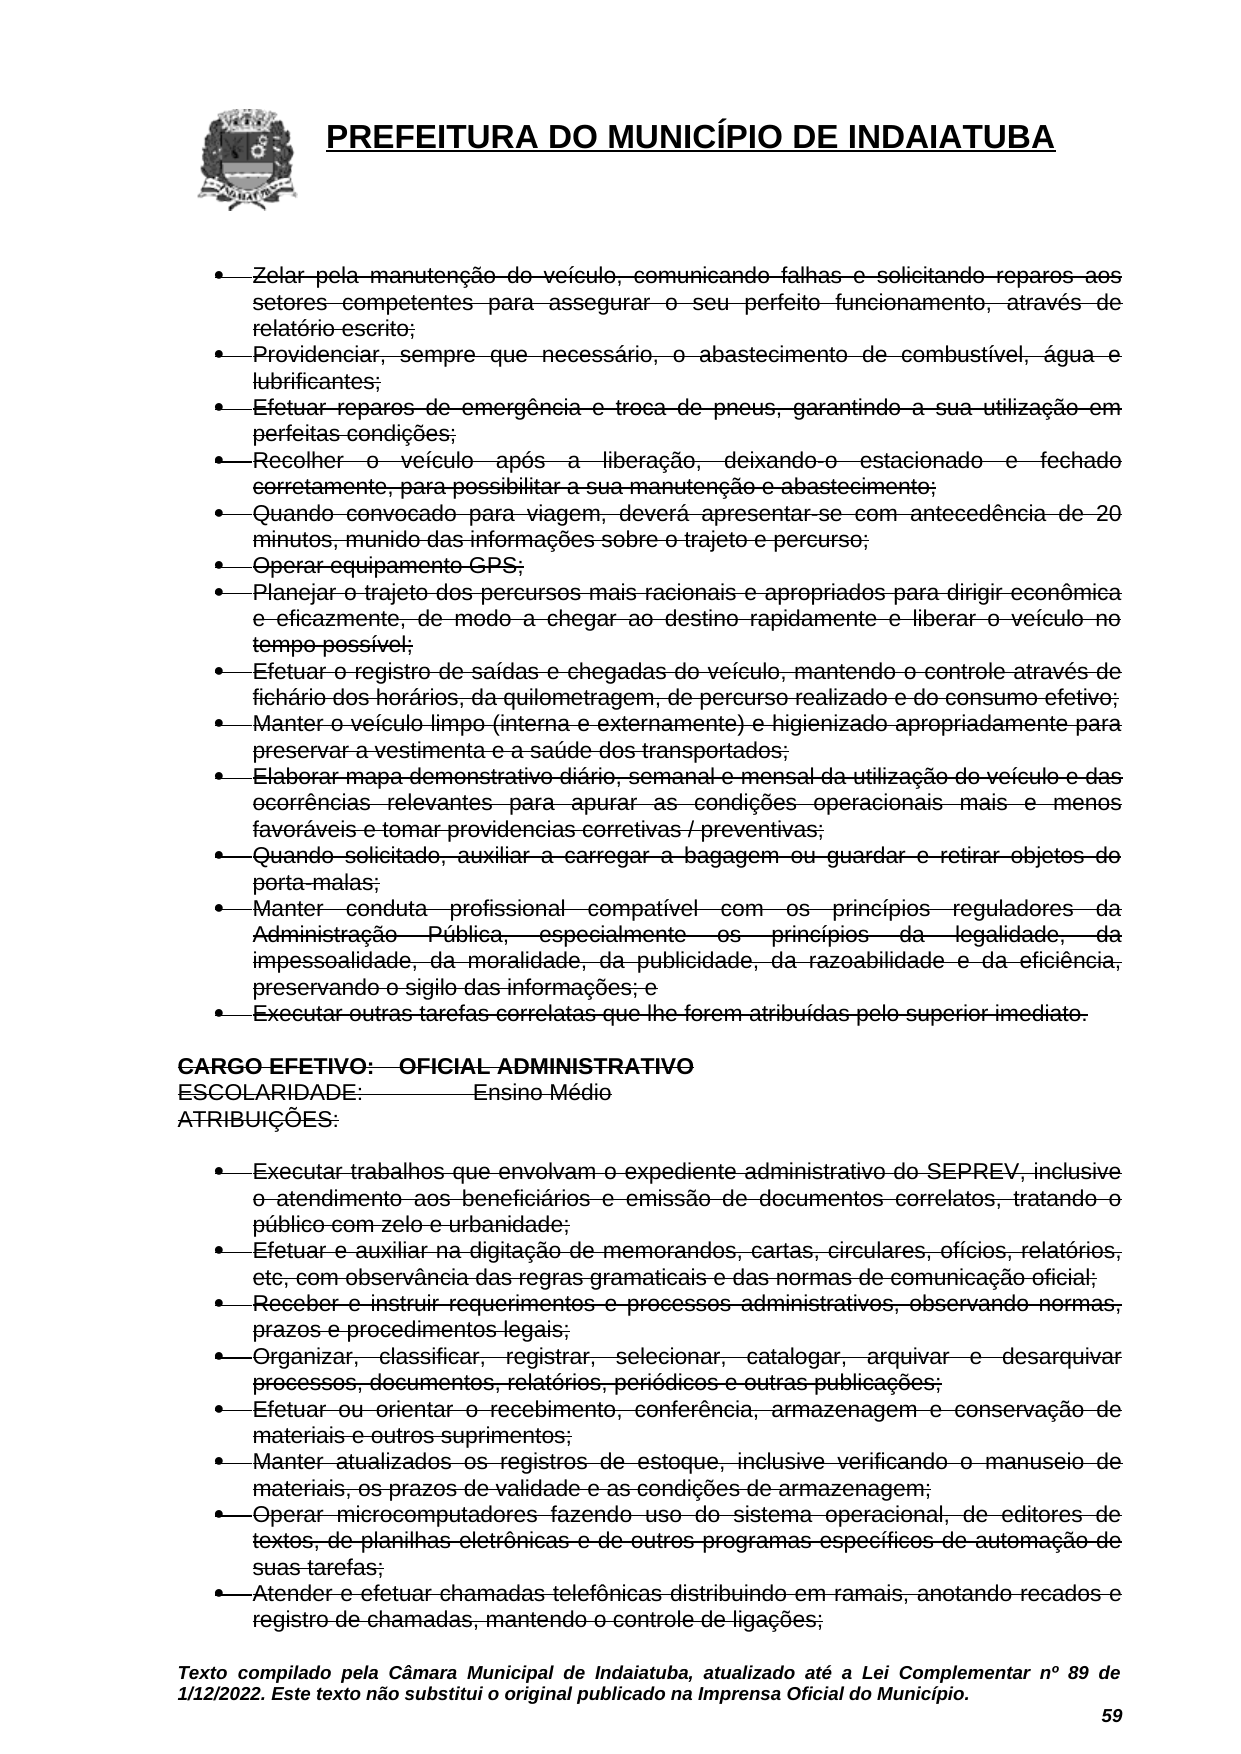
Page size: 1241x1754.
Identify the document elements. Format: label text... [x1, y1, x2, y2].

list Efetuar o registro de saídas e chegadas do veículo, mantendo o controle através de fichário dos horários, da quilometragem, de percurso realizado e do consumo efetivo; [215, 673, 1122, 710]
list Operar equipamento GPS; [215, 552, 1122, 578]
list Efetuar e auxiliar na digitação de memorandos, cartas, circulares, ofícios, relatórios, etc, com observância das regras gramaticais e das normas de comunicação oficial; [215, 1253, 1122, 1290]
list Manter atualizados os registros de estoque, inclusive verificando o manuseio de materiais, os prazos de validade e as condições de armazenagem; [392, 1490, 889, 1501]
text CARGO EFETIVO: OFICIAL ADMINISTRATIVO [177, 1053, 1122, 1079]
text ESCOLARIDADE: Ensino Médio [177, 1079, 1122, 1106]
list Quando convocado para viagem, deverá apresentar-se com antecedência de 20 minutos, munido das informações sobre o trajeto e percurso; [215, 499, 1122, 514]
list Atender e efetuar chamadas telefônicas distribuindo em ramais, anotando recados e registro de chamadas, mantendo o controle de ligações; [215, 1595, 1122, 1633]
text ATRIBUIÇÕES: [177, 1106, 1122, 1132]
list Providenciar, sempre que necessário, o abastecimento de combustível, água e lubrificantes; [215, 341, 1122, 356]
list Recolher o veículo após a liberação, deixando-o estacionado e fechado corretamente, para possibilitar a sua manutenção e abastecimento; [215, 462, 1122, 499]
list Efetuar ou orientar o recebimento, conferência, armazenagem e conservação de materiais e outros suprimentos; [215, 1411, 1122, 1448]
list Manter o veículo limpo (interna e externamente) e higienizado apropriadamente para preservar a vestimenta e a saúde dos transportados; [215, 726, 1122, 763]
list Operar microcomputadores fazendo uso do sistema operacional, de editores de textos, de planilhas eletrônicas e de outros programas específicos de automação de suas tarefas; [215, 1516, 1122, 1580]
list Efetuar o registro de saídas e chegadas do veículo, mantendo o controle através de fichário dos horários, da quilometragem, de percurso realizado e do consumo efetivo; [215, 658, 1122, 672]
list Planejar o trajeto dos percursos mais racionais e apropriados para dirigir econômica e eficazmente, de modo a chegar ao destino rapidamente e liberar o veículo no tempo possível; [215, 578, 1122, 593]
list Executar outras tarefas correlatas que lhe forem atribuídas pelo superior imediato. [215, 1000, 1122, 1027]
list Executar trabalhos que envolvam o expediente administrativo do SEPREV, inclusive o atendimento aos beneficiários e emissão de documentos correlatos, tratando o público com zelo e urbanidade; [215, 1174, 1122, 1237]
list Operar microcomputadores fazendo uso do sistema operacional, de editores de textos, de planilhas eletrônicas e de outros programas específicos de automação de suas tarefas; [215, 1501, 1122, 1515]
list Executar trabalhos que envolvam o expediente administrativo do SEPREV, inclusive o atendimento aos beneficiários e emissão de documentos correlatos, tratando o público com zelo e urbanidade; [215, 1158, 1122, 1173]
list Quando solicitado, auxiliar a carregar a bagagem ou guardar e retirar objetos do porta-malas; [215, 842, 1122, 895]
list Manter atualizados os registros de estoque, inclusive verificando o manuseio de materiais, os prazos de validade e as condições de armazenagem; [215, 1464, 1122, 1501]
list Recolher o veículo após a liberação, deixando-o estacionado e fechado corretamente, para possibilitar a sua manutenção e abastecimento; [215, 447, 1122, 461]
list Efetuar e auxiliar na digitação de memorandos, cartas, circulares, ofícios, relatórios, etc, com observância das regras gramaticais e das normas de comunicação oficial; [215, 1237, 1122, 1252]
list Receber e instruir requerimentos e processos administrativos, observando normas, prazos e procedimentos legais; [215, 1290, 1122, 1343]
list Manter o veículo limpo (interna e externamente) e higienizado apropriadamente para preservar a vestimenta e a saúde dos transportados; [215, 710, 1122, 725]
list Organizar, classificar, registrar, selecionar, catalogar, arquivar e desarquivar processos, documentos, relatórios, periódicos e outras publicações; [215, 1358, 1122, 1396]
list Manter o veículo limpo (interna e externamente) e higienizado apropriadamente para preservar a vestimenta e a saúde dos transportados; [256, 752, 695, 763]
list Elaborar mapa demonstrativo diário, semanal e mensal da utilização do veículo e das ocorrências relevantes para apurar as condições operacionais mais e menos favoráveis e tomar providencias corretivas / preventivas; [215, 763, 1122, 842]
list Planejar o trajeto dos percursos mais racionais e apropriados para dirigir econômica e eficazmente, de modo a chegar ao destino rapidamente e liberar o veículo no tempo possível; [215, 594, 1122, 658]
list Manter atualizados os registros de estoque, inclusive verificando o manuseio de materiais, os prazos de validade e as condições de armazenagem; [215, 1448, 1122, 1463]
list Quando convocado para viagem, deverá apresentar-se com antecedência de 20 minutos, munido das informações sobre o trajeto e percurso; [215, 515, 1122, 552]
list Providenciar, sempre que necessário, o abastecimento de combustível, água e lubrificantes; [215, 357, 1122, 394]
list Zelar pela manutenção do veículo, comunicando falhas e solicitando reparos aos setores competentes para assegurar o seu perfeito funcionamento, através de relatório escrito; [215, 262, 1122, 341]
list Organizar, classificar, registrar, selecionar, catalogar, arquivar e desarquivar processos, documentos, relatórios, periódicos e outras publicações; [215, 1343, 1122, 1357]
list Manter conduta profissional compatível com os princípios reguladores da Administração Pública, especialmente os princípios da legalidade, da impessoalidade, da moralidade, da publicidade, da razoabilidade e da eficiência, preservando o sigilo das informações; e [215, 895, 1122, 909]
list Atender e efetuar chamadas telefônicas distribuindo em ramais, anotando recados e registro de chamadas, mantendo o controle de ligações; [215, 1580, 1122, 1594]
list Efetuar reparos de emergência e troca de pneus, garantindo a sua utilização em perfeitas condições; [215, 394, 1122, 447]
list Efetuar ou orientar o recebimento, conferência, armazenagem e conservação de materiais e outros suprimentos; [215, 1396, 1122, 1410]
list Manter conduta profissional compatível com os princípios reguladores da Administração Pública, especialmente os princípios da legalidade, da impessoalidade, da moralidade, da publicidade, da razoabilidade e da eficiência, preservando o sigilo das informações; e [215, 910, 1122, 1000]
